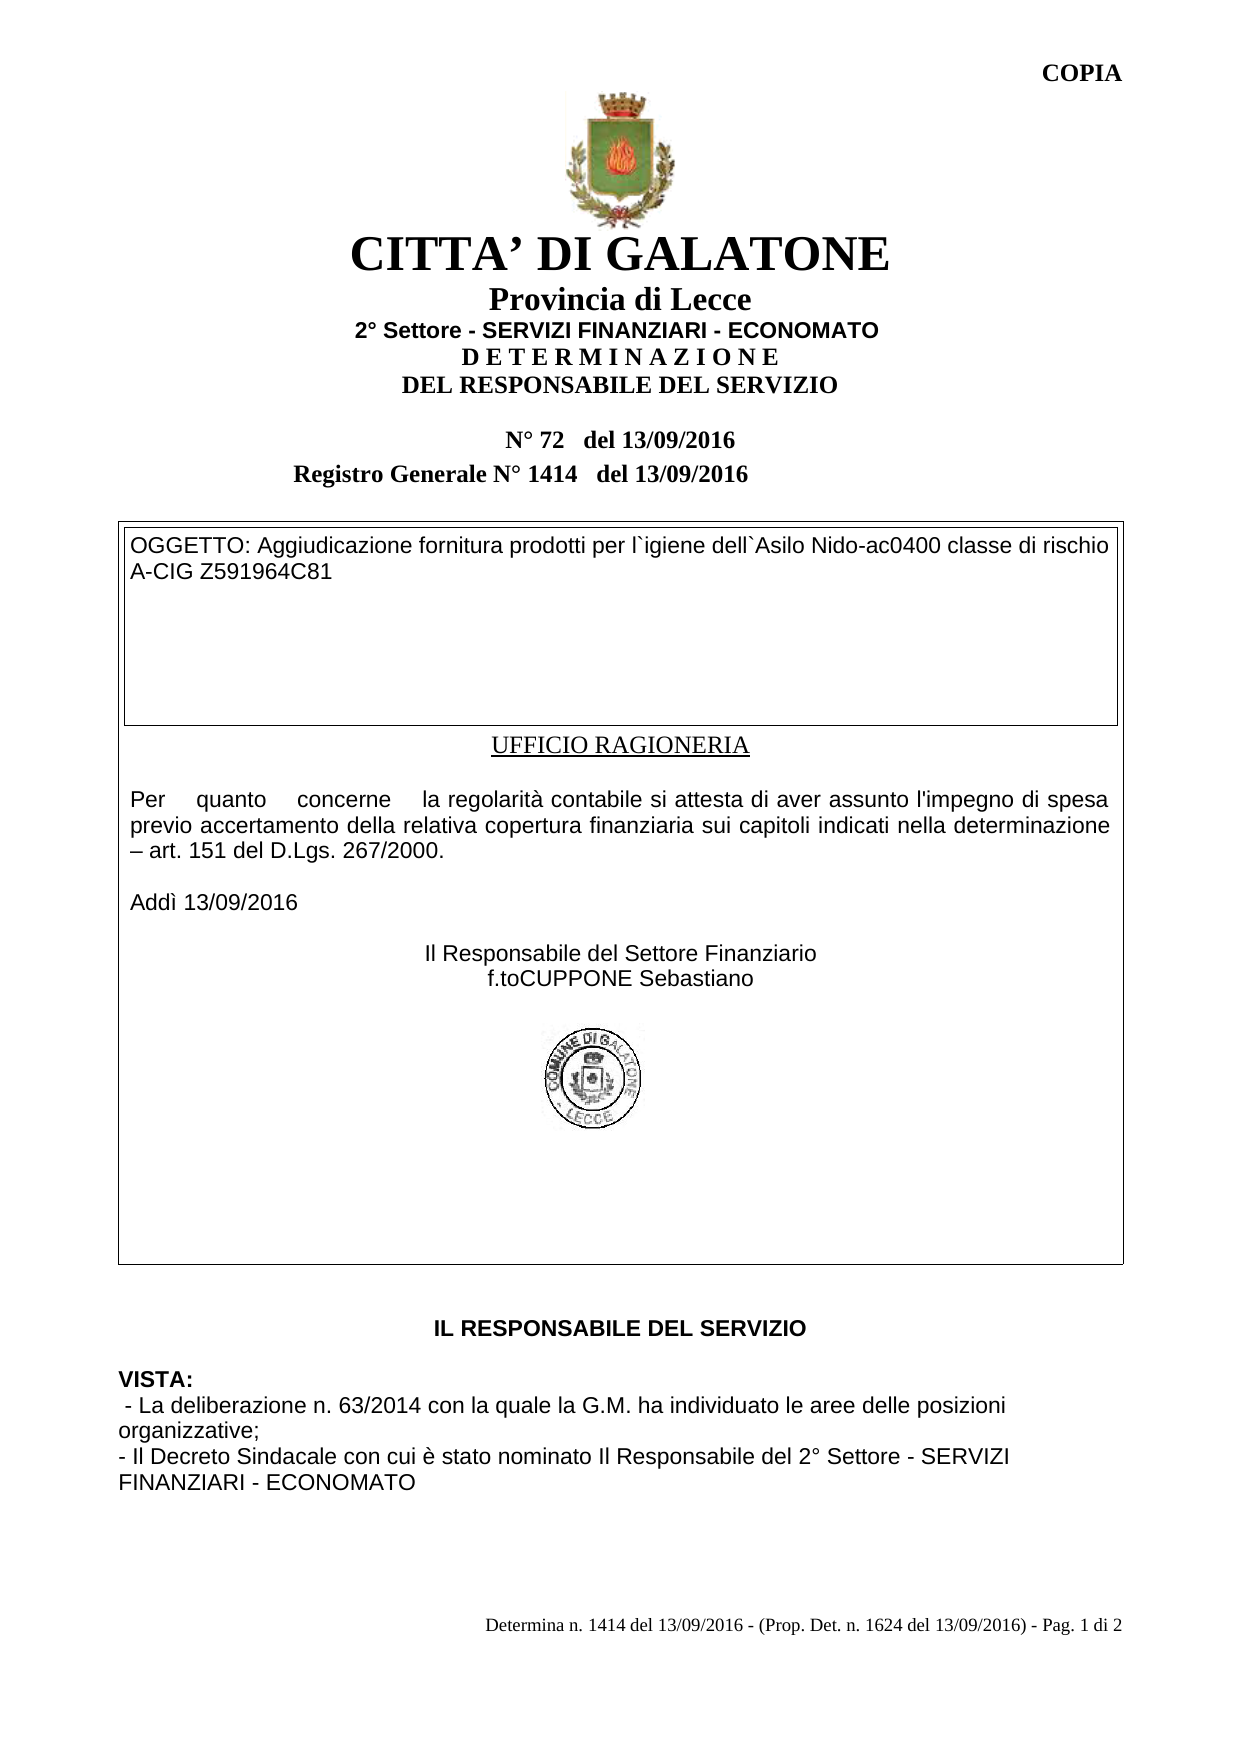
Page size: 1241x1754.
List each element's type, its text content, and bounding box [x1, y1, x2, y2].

text Registro Generale N° 1414 del 13/09/2016 [118, 460, 1122, 488]
text DEL RESPONSABILE DEL SERVIZIO [118, 371, 1122, 399]
text VISTA: [118, 1367, 1122, 1392]
picture [540, 1023, 650, 1140]
text COPIA [118, 59, 1122, 87]
table_header [119, 522, 1123, 1264]
list - Il Decreto Sindacale con cui è stato nominato Il Responsabile del 2° Settore - SERVIZI FINANZIARI - ECONOMATO [118, 1444, 1122, 1495]
text 2° Settore - SERVIZI FINANZIARI - ECONOMATO [118, 318, 1122, 343]
table_cell UFFICIO RAGIONERIA Per quanto concerne la regolarità contabile si attesta di aver assunto l'impegno di spesa previo accertamento della relativa copertura finanziaria sui capitoli indicati nella determinazione – art. 151 del D.Lgs. 267/2000. Addì 13/09/2016 Il Responsabile del Settore Finanziario CUPPONE Sebastiano f.toCUPPONE Sebastiano [124, 726, 1117, 1171]
text IL RESPONSABILE DEL SERVIZIO [118, 1316, 1122, 1341]
list - La deliberazione n. 63/2014 con la quale la G.M. ha individuato le aree delle posizioni organizzative; [118, 1392, 1122, 1444]
text Provincia di Lecce [118, 281, 1122, 318]
text N° 72 del 13/09/2016 [118, 426, 1122, 454]
text CITTA’ DI GALATONE [118, 225, 1122, 281]
table_header OGGETTO: Aggiudicazione fornitura prodotti per l`igiene dell`Asilo Nido-ac0400 classe di rischio A-CIG Z591964C81 [125, 528, 1117, 725]
text D E T E R M I N A Z I O N E [118, 343, 1122, 371]
